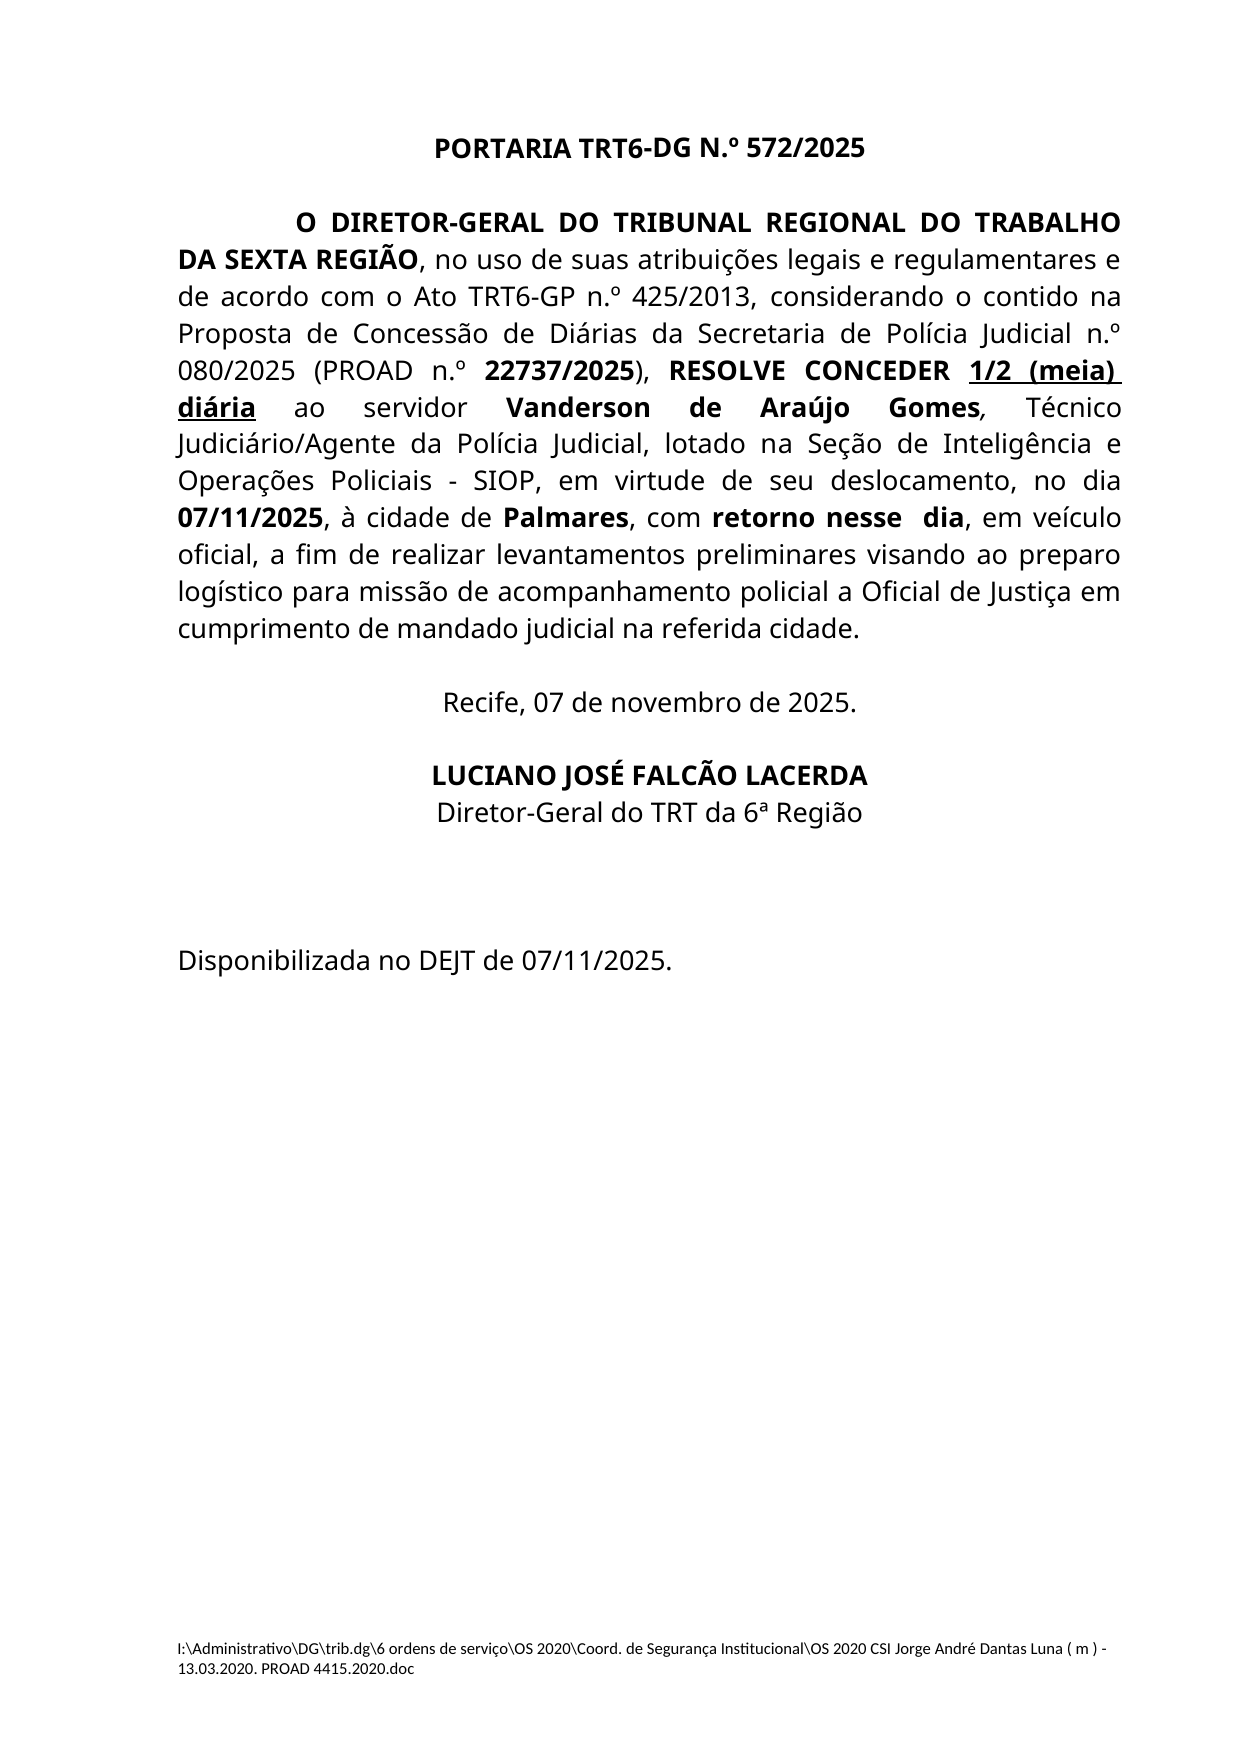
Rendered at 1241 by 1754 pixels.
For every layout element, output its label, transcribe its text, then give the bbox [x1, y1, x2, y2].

text Disponibilizada no DEJT de 07/11/2025. [177, 941, 1122, 978]
text LUCIANO JOSÉ FALCÃO LACERDA [177, 757, 1122, 794]
text Diretor-Geral do TRT da 6ª Região [177, 794, 1122, 831]
text O DIRETOR-GERAL DO TRIBUNAL REGIONAL DO TRABALHO DA SEXTA REGIÃO, no uso de suas atribuições legais e regulamentares e de acordo com o Ato TRT6-GP n.º 425/2013, considerando o contido na Proposta de Concessão de Diárias da Secretaria de Polícia Judicial n.º 080/2025 (PROAD n.º 22737/2025), RESOLVE CONCEDER 1/2 (meia) diária ao servidor Vanderson de Araújo Gomes, Técnico Judiciário/Agente da Polícia Judicial, lotado na Seção de Inteligência e Operações Policiais - SIOP, em virtude de seu deslocamento, no dia 07/11/2025, à cidade de Palmares, com retorno nesse dia, em veículo oficial, a fim de realizar levantamentos preliminares visando ao preparo logístico para missão de acompanhamento policial a Oficial de Justiça em cumprimento de mandado judicial na referida cidade. [177, 204, 1122, 646]
text PORTARIA TRT6-DG N.º 572/2025 [177, 129, 1122, 167]
text Recife, 07 de novembro de 2025. [177, 683, 1122, 720]
